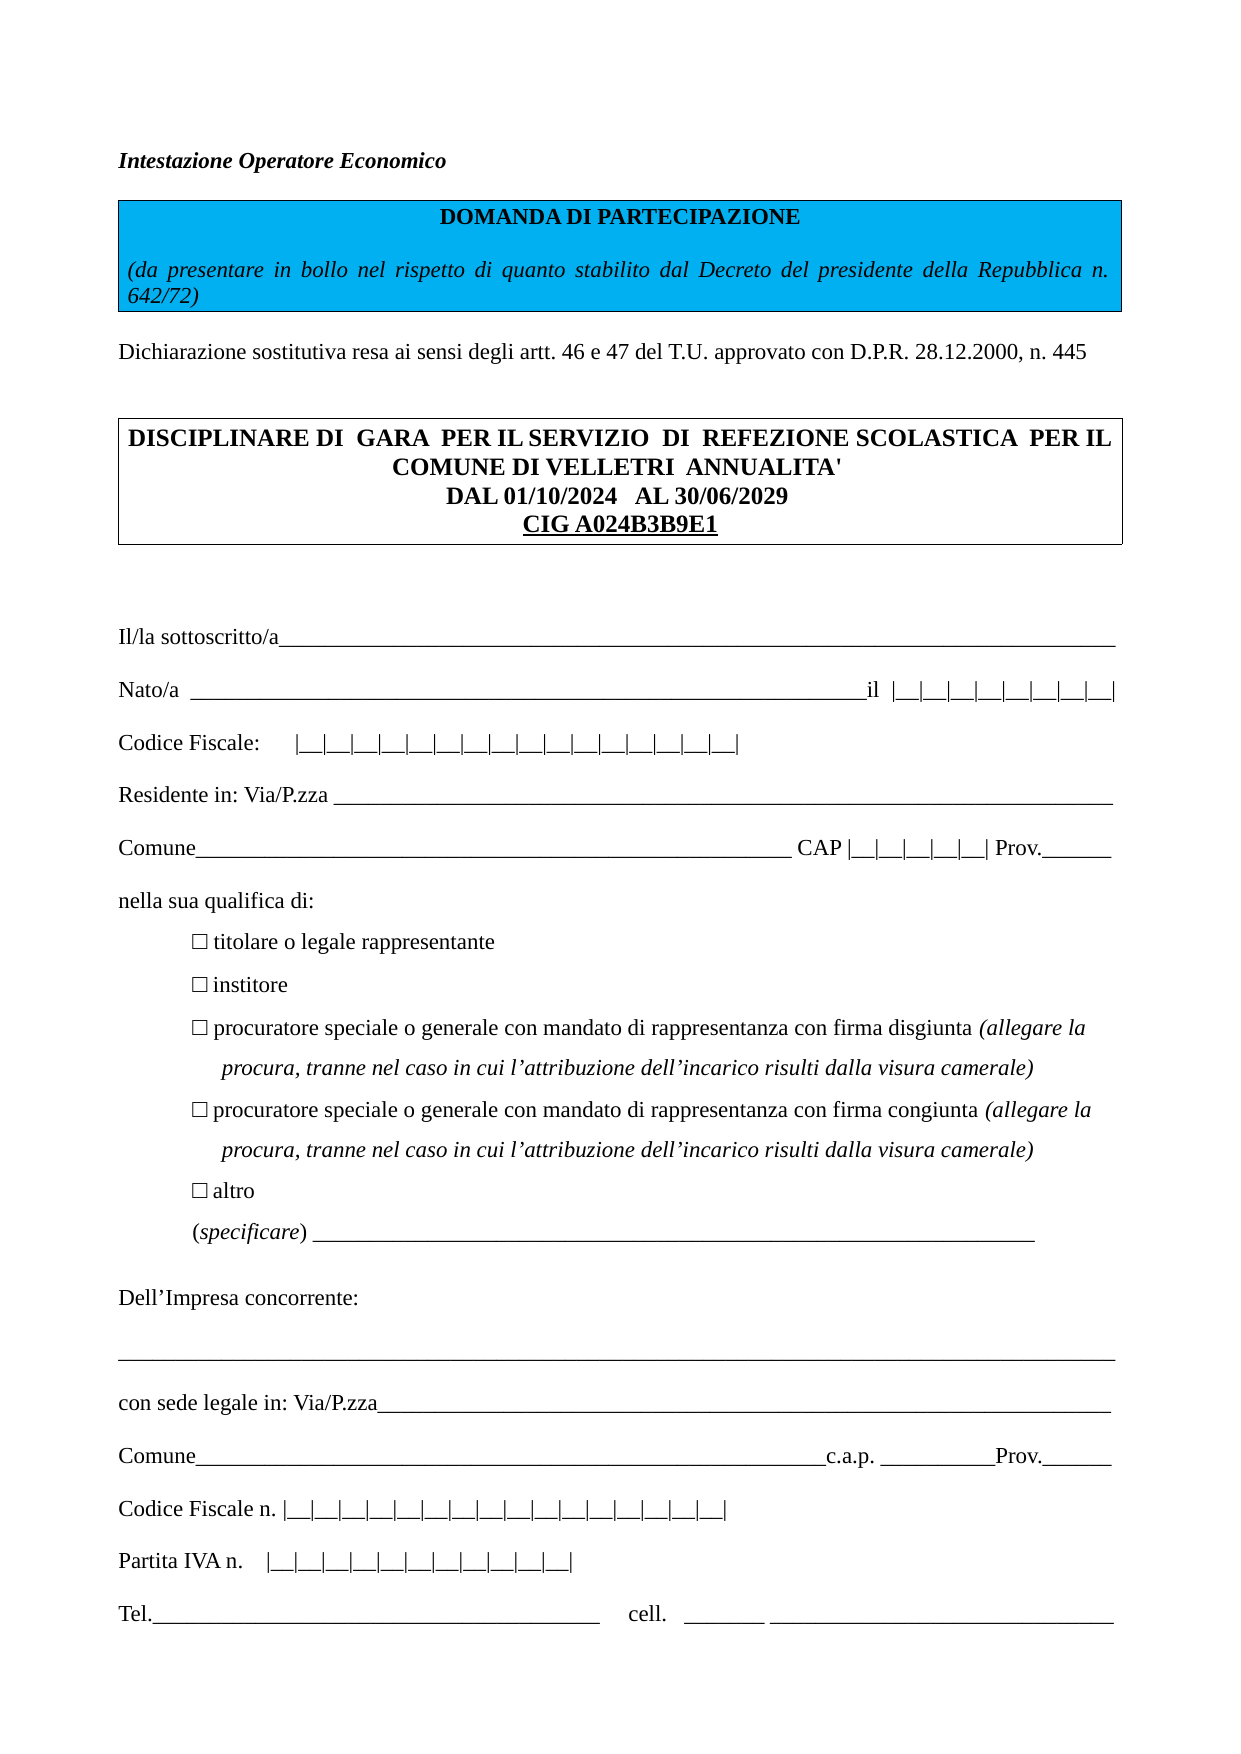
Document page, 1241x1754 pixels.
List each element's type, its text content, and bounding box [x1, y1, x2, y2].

text Partita IVA n. |__|__|__|__|__|__|__|__|__|__|__| [118, 1548, 1122, 1574]
text (specificare) _______________________________________________________________ [118, 1218, 1122, 1244]
text Dichiarazione sostitutiva resa ai sensi degli artt. 46 e 47 del T.U. approvato con D.P.R. 28.12.2000, n. 445 [118, 338, 1122, 365]
table_header DISCIPLINARE DI GARA PER IL SERVIZIO DI REFEZIONE SCOLASTICA PER IL COMUNE DI VELLETRI ANNUALITA' DAL 01/10/2024 AL 30/06/2029 CIG A024B3B9E1 [119, 419, 1122, 544]
text Il/la sottoscritto/a_________________________________________________________________________ [118, 623, 1122, 649]
text Nato/a ___________________________________________________________il |__|__|__|__|__|__|__|__| [118, 676, 1122, 702]
text Tel._______________________________________ cell. _______ ______________________________ [118, 1600, 1122, 1627]
text nella sua qualifica di: [118, 887, 1122, 913]
text Intestazione Operatore Economico [118, 148, 1122, 174]
text □ procuratore speciale o generale con mandato di rappresentanza con firma disgiunta (allegare la procura, tranne nel caso in cui l’attribuzione dell’incarico risulti dalla visura camerale) [192, 1012, 1122, 1081]
text □ altro [118, 1175, 1122, 1204]
text Residente in: Via/P.zza ____________________________________________________________________ [118, 781, 1122, 808]
text Comune_______________________________________________________c.a.p. __________Prov.______ [118, 1442, 1122, 1468]
text Codice Fiscale n. |__|__|__|__|__|__|__|__|__|__|__|__|__|__|__|__| [118, 1495, 1122, 1521]
text □ procuratore speciale o generale con mandato di rappresentanza con firma congiunta (allegare la procura, tranne nel caso in cui l’attribuzione dell’incarico risulti dalla visura camerale) [192, 1094, 1122, 1162]
text DOMANDA DI PARTECIPAZIONE [119, 201, 1121, 227]
text Codice Fiscale: |__|__|__|__|__|__|__|__|__|__|__|__|__|__|__|__| [118, 728, 1122, 755]
text □ titolare o legale rappresentante [118, 926, 1122, 955]
text Comune____________________________________________________ CAP |__|__|__|__|__| Prov.______ [118, 834, 1122, 860]
text (da presentare in bollo nel rispetto di quanto stabilito dal Decreto del presidente della Repubblica n. 642/72) [119, 253, 1121, 311]
text con sede legale in: Via/P.zza________________________________________________________________ [118, 1389, 1122, 1416]
text □ institore [118, 969, 1122, 998]
text _______________________________________________________________________________________ [118, 1337, 1122, 1363]
text Dell’Impresa concorrente: [118, 1284, 1122, 1310]
